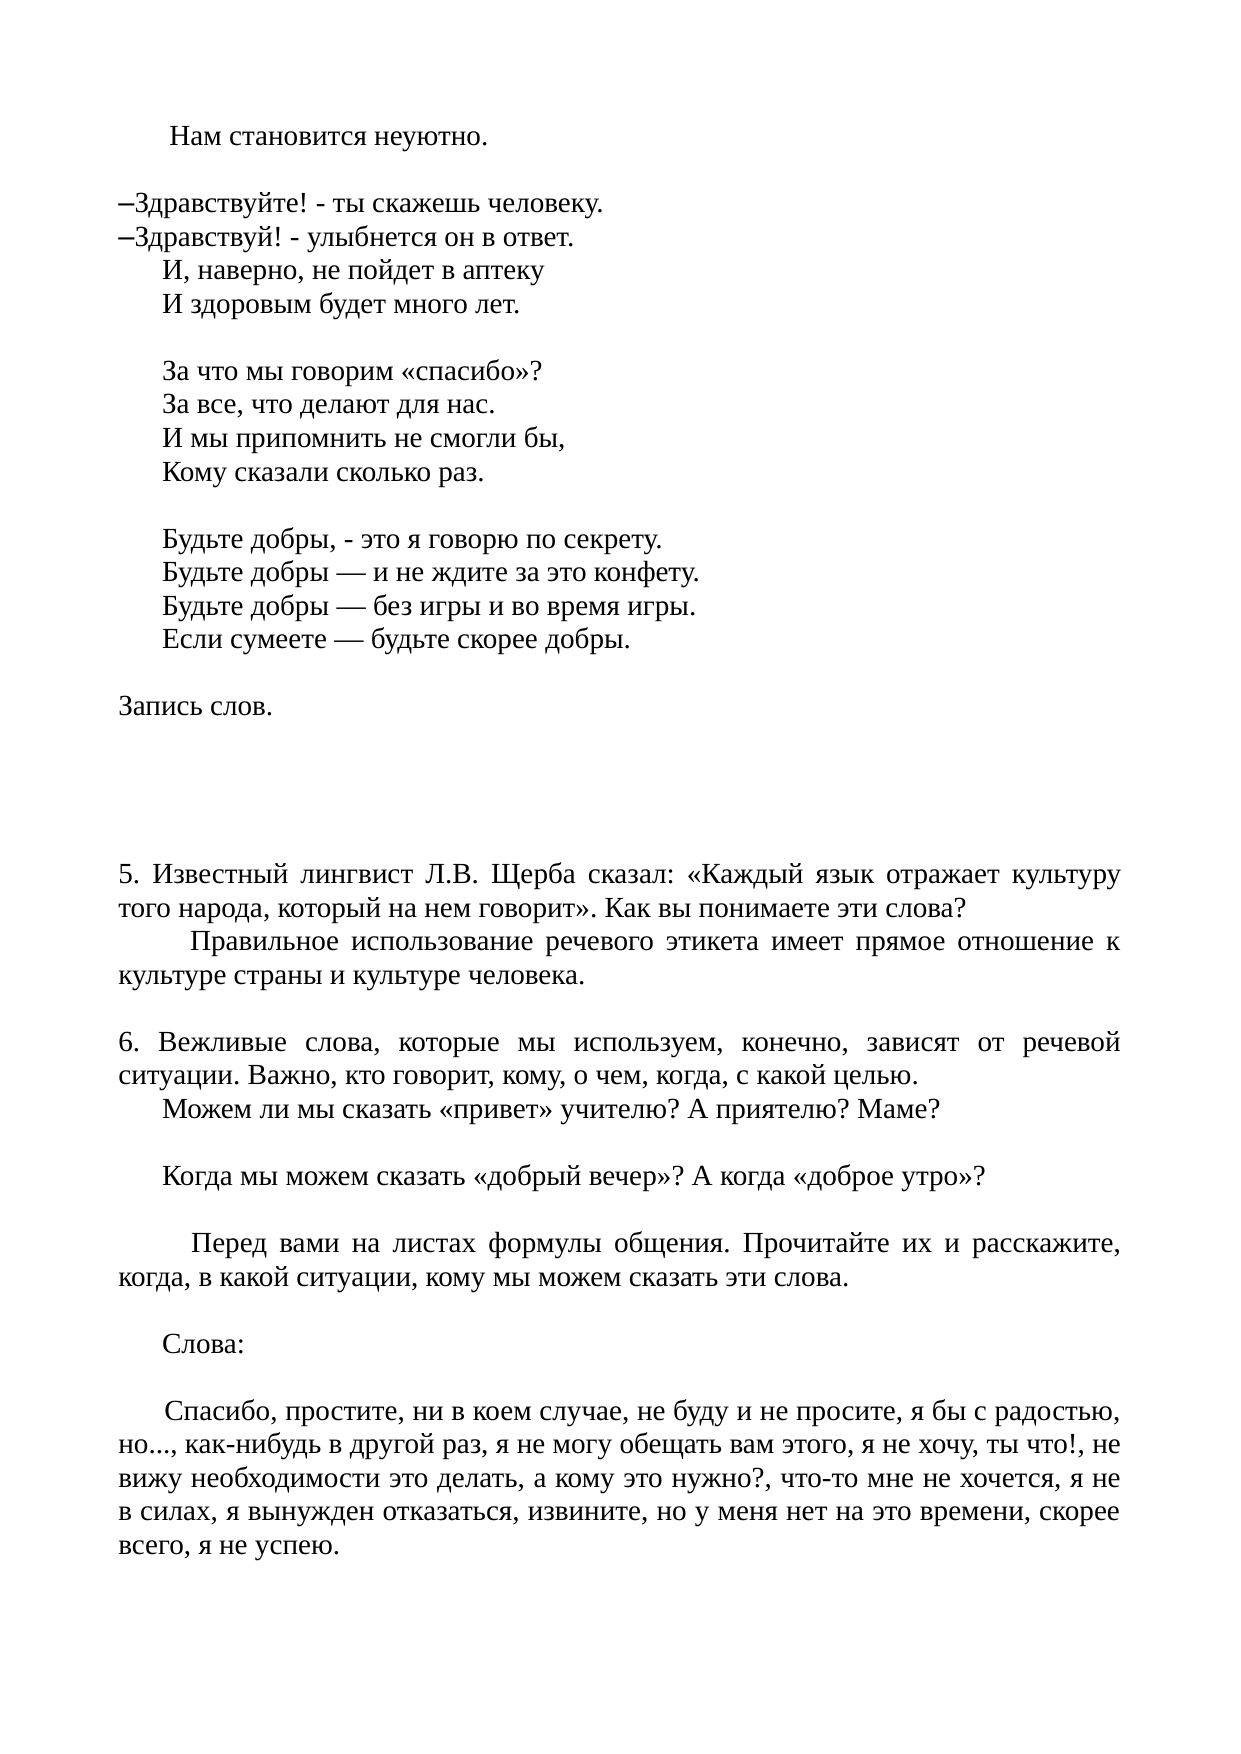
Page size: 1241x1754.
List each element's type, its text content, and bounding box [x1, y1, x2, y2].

text Будьте добры, - это я говорю по секрету. [118, 521, 1122, 554]
text Правильное использование речевого этикета имеет прямое отношение к культуре страны и культуре человека. [118, 923, 1122, 990]
text 6. Вежливые слова, которые мы используем, конечно, зависят от речевой ситуации. Важно, кто говорит, кому, о чем, когда, с какой целью. [118, 1024, 1122, 1091]
text Будьте добры — и не ждите за это конфету. [118, 554, 1122, 588]
text Если сумеете — будьте скорее добры. [118, 621, 1122, 655]
text Когда мы можем сказать «добрый вечер»? А когда «доброе утро»? [118, 1158, 1122, 1192]
text Можем ли мы сказать «привет» учителю? А приятелю? Маме? [118, 1091, 1122, 1124]
text И, наверно, не пойдет в аптеку [118, 252, 1122, 286]
text Спасибо, простите, ни в коем случае, не буду и не просите, я бы с радостью, но..., как-нибудь в другой раз, я не могу обещать вам этого, я не хочу, ты что!, не вижу необходимости это делать, а кому это нужно?, что-то мне не хочется, я не в силах, я вынужден отказаться, извините, но у меня нет на это времени, скорее всего, я не успею. [118, 1393, 1122, 1561]
text 5. Известный лингвист Л.В. Щерба сказал: «Каждый язык отражает культуру того народа, который на нем говорит». Как вы понимаете эти слова? [118, 856, 1122, 923]
text Запись слов. [118, 688, 1122, 722]
text За что мы говорим «спасибо»? [118, 353, 1122, 387]
text И мы припомнить не смогли бы, [118, 420, 1122, 454]
text Будьте добры — без игры и во время игры. [118, 588, 1122, 621]
text Перед вами на листах формулы общения. Прочитайте их и расскажите, когда, в какой ситуации, кому мы можем сказать эти слова. [118, 1225, 1122, 1292]
list Здравствуйте! - ты скажешь человеку. [118, 185, 1122, 219]
text Слова: [118, 1326, 1122, 1359]
text Кому сказали сколько раз. [118, 454, 1122, 487]
list Здравствуй! - улыбнется он в ответ. [118, 219, 1122, 252]
text И здоровым будет много лет. [118, 286, 1122, 319]
text За все, что делают для нас. [118, 387, 1122, 420]
text Нам становится неуютно. [118, 118, 1122, 152]
